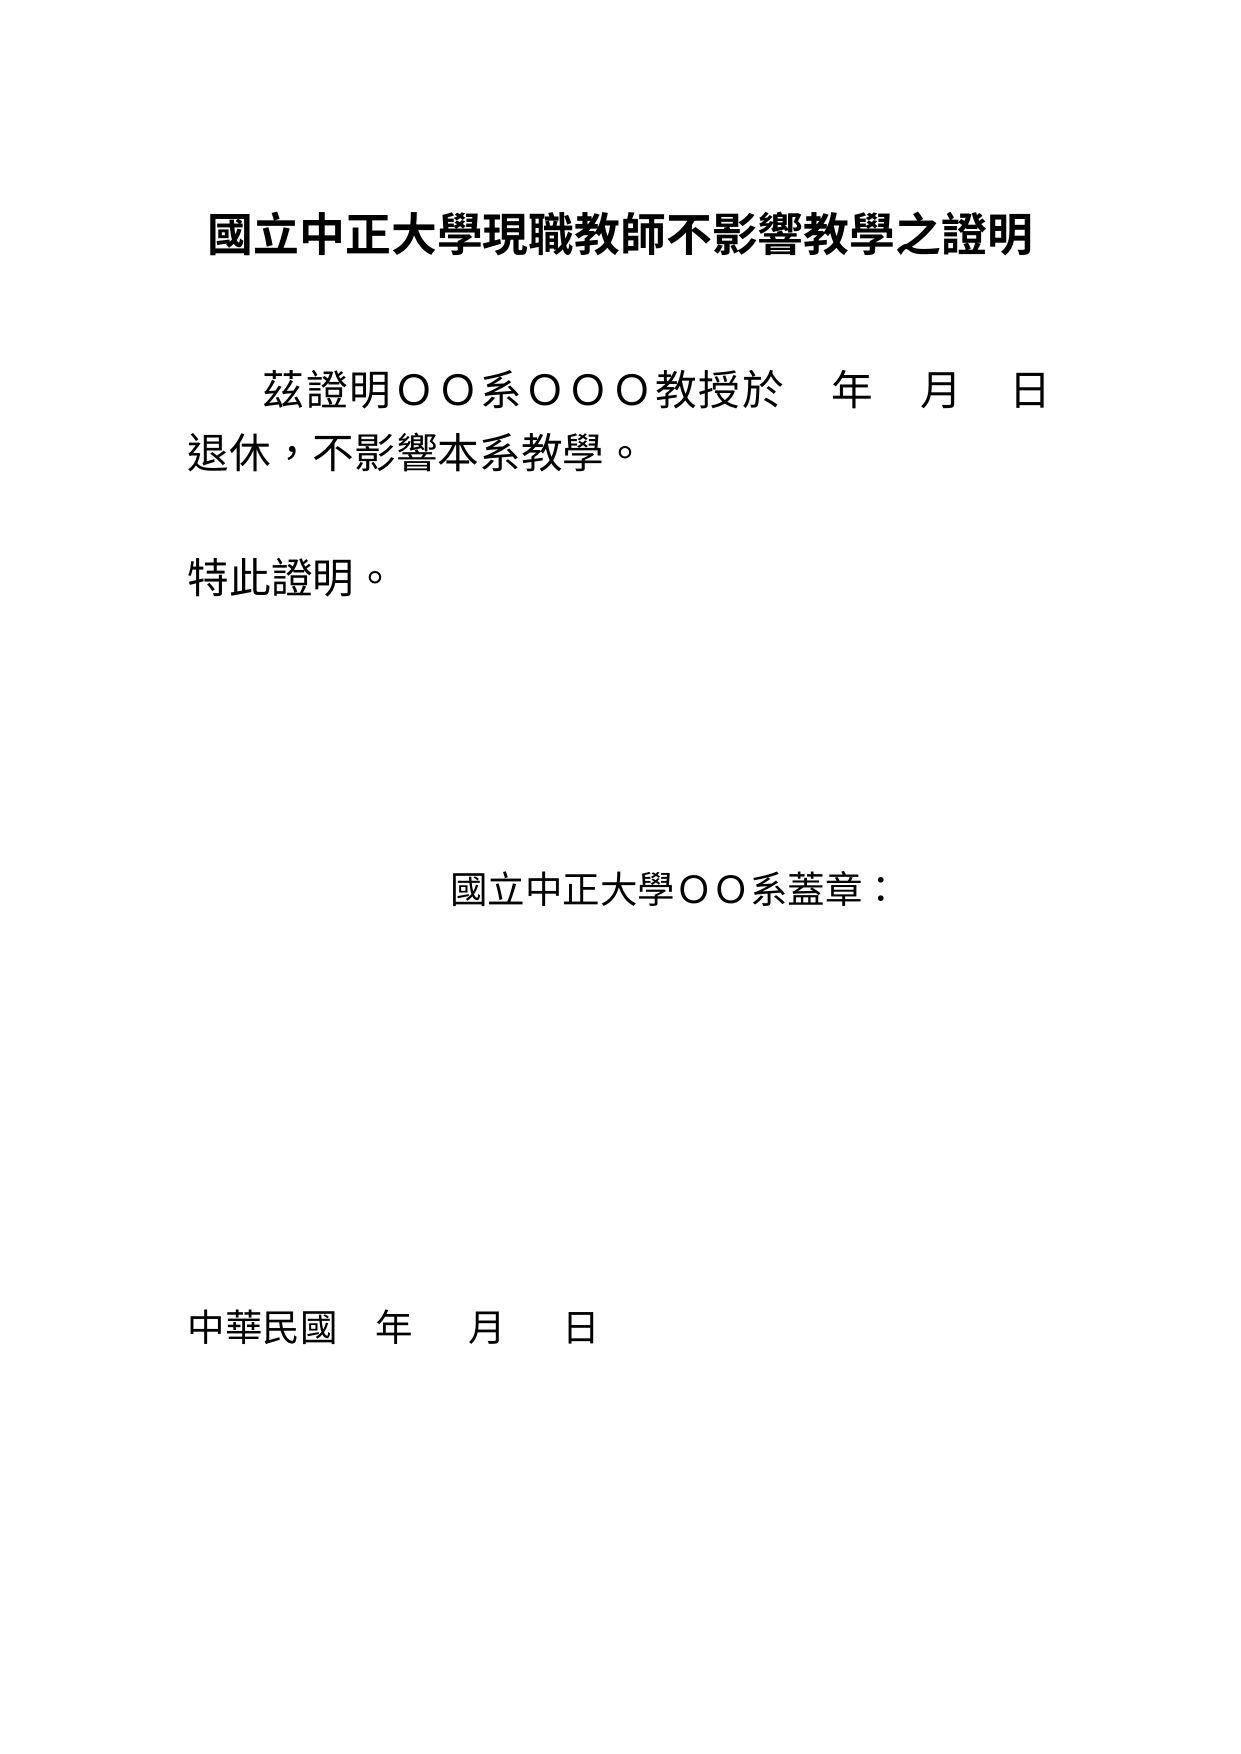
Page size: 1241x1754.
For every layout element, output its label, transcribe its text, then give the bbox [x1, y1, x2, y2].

text 中華民國 年 月 日 [187, 1283, 1053, 1346]
text 國立中正大學ＯＯ系蓋章： [187, 846, 1053, 908]
text 茲證明ＯＯ系ＯＯＯ教授於 年 月 日退休，不影響本系教學。 [187, 346, 1053, 471]
text 特此證明。 [187, 533, 1053, 596]
text 國立中正大學現職教師不影響教學之證明 [187, 158, 1053, 283]
